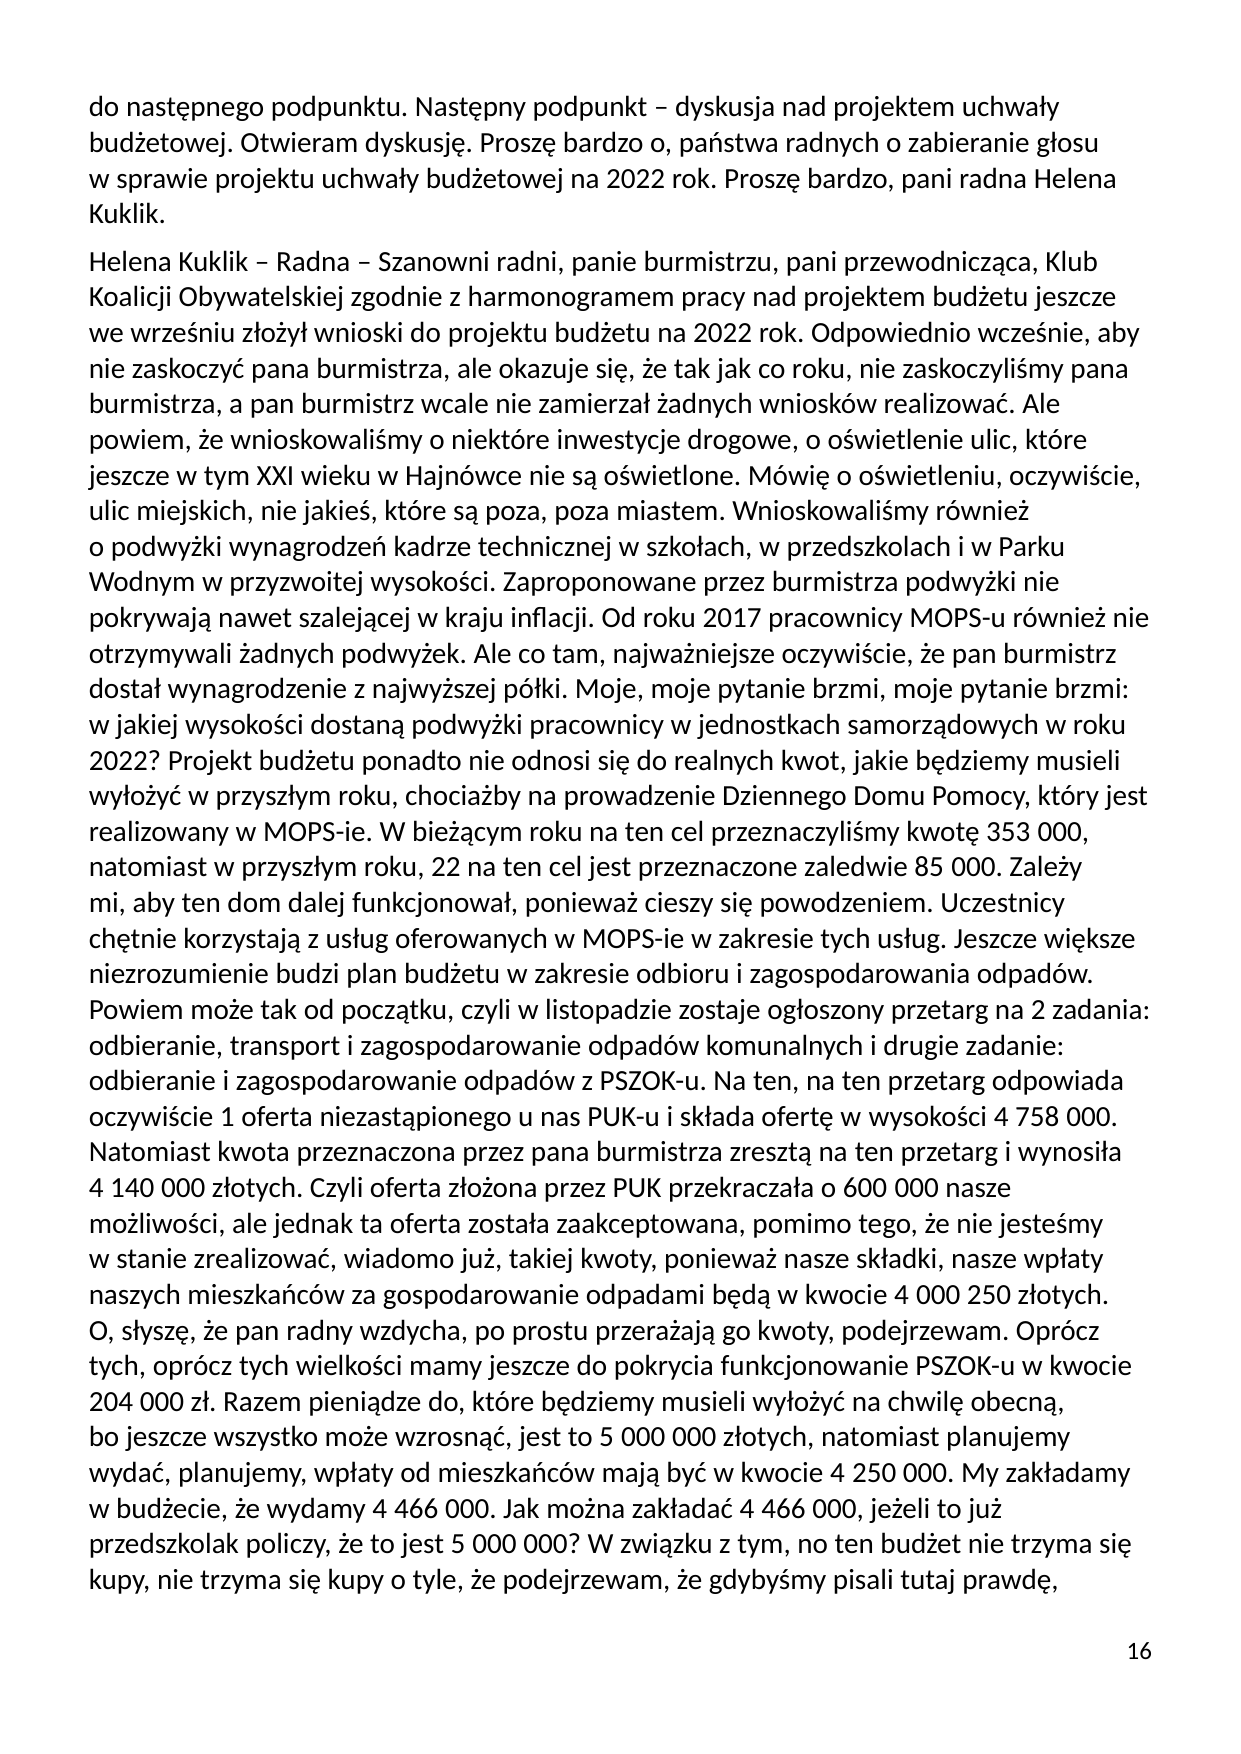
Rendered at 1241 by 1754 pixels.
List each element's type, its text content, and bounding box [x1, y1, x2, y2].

text do następnego podpunktu. Następny podpunkt – dyskusja nad projektem uchwały budżetowej. Otwieram dyskusję. Proszę bardzo o, państwa radnych o zabieranie głosu w sprawie projektu uchwały budżetowej na 2022 rok. Proszę bardzo, pani radna Helena Kuklik. [88, 88, 1152, 231]
text Helena Kuklik – Radna – Szanowni radni, panie burmistrzu, pani przewodnicząca, Klub Koalicji Obywatelskiej zgodnie z harmonogramem pracy nad projektem budżetu jeszcze we wrześniu złożył wnioski do projektu budżetu na 2022 rok. Odpowiednio wcześnie, aby nie zaskoczyć pana burmistrza, ale okazuje się, że tak jak co roku, nie zaskoczyliśmy pana burmistrza, a pan burmistrz wcale nie zamierzał żadnych wniosków realizować. Ale powiem, że wnioskowaliśmy o niektóre inwestycje drogowe, o oświetlenie ulic, które jeszcze w tym XXI wieku w Hajnówce nie są oświetlone. Mówię o oświetleniu, oczywiście, ulic miejskich, nie jakieś, które są poza, poza miastem. Wnioskowaliśmy również o podwyżki wynagrodzeń kadrze technicznej w szkołach, w przedszkolach i w Parku Wodnym w przyzwoitej wysokości. Zaproponowane przez burmistrza podwyżki nie pokrywają nawet szalejącej w kraju inflacji. Od roku 2017 pracownicy MOPS-u również nie otrzymywali żadnych podwyżek. Ale co tam, najważniejsze oczywiście, że pan burmistrz dostał wynagrodzenie z najwyższej półki. Moje, moje pytanie brzmi, moje pytanie brzmi: w jakiej wysokości dostaną podwyżki pracownicy w jednostkach samorządowych w roku 2022? Projekt budżetu ponadto nie odnosi się do realnych kwot, jakie będziemy musieli wyłożyć w przyszłym roku, chociażby na prowadzenie Dziennego Domu Pomocy, który jest realizowany w MOPS-ie. W bieżącym roku na ten cel przeznaczyliśmy kwotę 353 000, natomiast w przyszłym roku, 22 na ten cel jest przeznaczone zaledwie 85 000. Zależy mi, aby ten dom dalej funkcjonował, ponieważ cieszy się powodzeniem. Uczestnicy chętnie korzystają z usług oferowanych w MOPS-ie w zakresie tych usług. Jeszcze większe niezrozumienie budzi plan budżetu w zakresie odbioru i zagospodarowania odpadów. Powiem może tak od początku, czyli w listopadzie zostaje ogłoszony przetarg na 2 zadania: odbieranie, transport i zagospodarowanie odpadów komunalnych i drugie zadanie: odbieranie i zagospodarowanie odpadów z PSZOK-u. Na ten, na ten przetarg odpowiada oczywiście 1 oferta niezastąpionego u nas PUK-u i składa ofertę w wysokości 4 758 000. Natomiast kwota przeznaczona przez pana burmistrza zresztą na ten przetarg i wynosiła 4 140 000 złotych. Czyli oferta złożona przez PUK przekraczała o 600 000 nasze możliwości, ale jednak ta oferta została zaakceptowana, pomimo tego, że nie jesteśmy w stanie zrealizować, wiadomo już, takiej kwoty, ponieważ nasze składki, nasze wpłaty naszych mieszkańców za gospodarowanie odpadami będą w kwocie 4 000 250 złotych. O, słyszę, że pan radny wzdycha, po prostu przerażają go kwoty, podejrzewam. Oprócz tych, oprócz tych wielkości mamy jeszcze do pokrycia funkcjonowanie PSZOK-u w kwocie 204 000 zł. Razem pieniądze do, które będziemy musieli wyłożyć na chwilę obecną, bo jeszcze wszystko może wzrosnąć, jest to 5 000 000 złotych, natomiast planujemy wydać, planujemy, wpłaty od mieszkańców mają być w kwocie 4 250 000. My zakładamy w budżecie, że wydamy 4 466 000. Jak można zakładać 4 466 000, jeżeli to już przedszkolak policzy, że to jest 5 000 000? W związku z tym, no ten budżet nie trzyma się kupy, nie trzyma się kupy o tyle, że podejrzewam, że gdybyśmy pisali tutaj prawdę, [88, 243, 1152, 1597]
